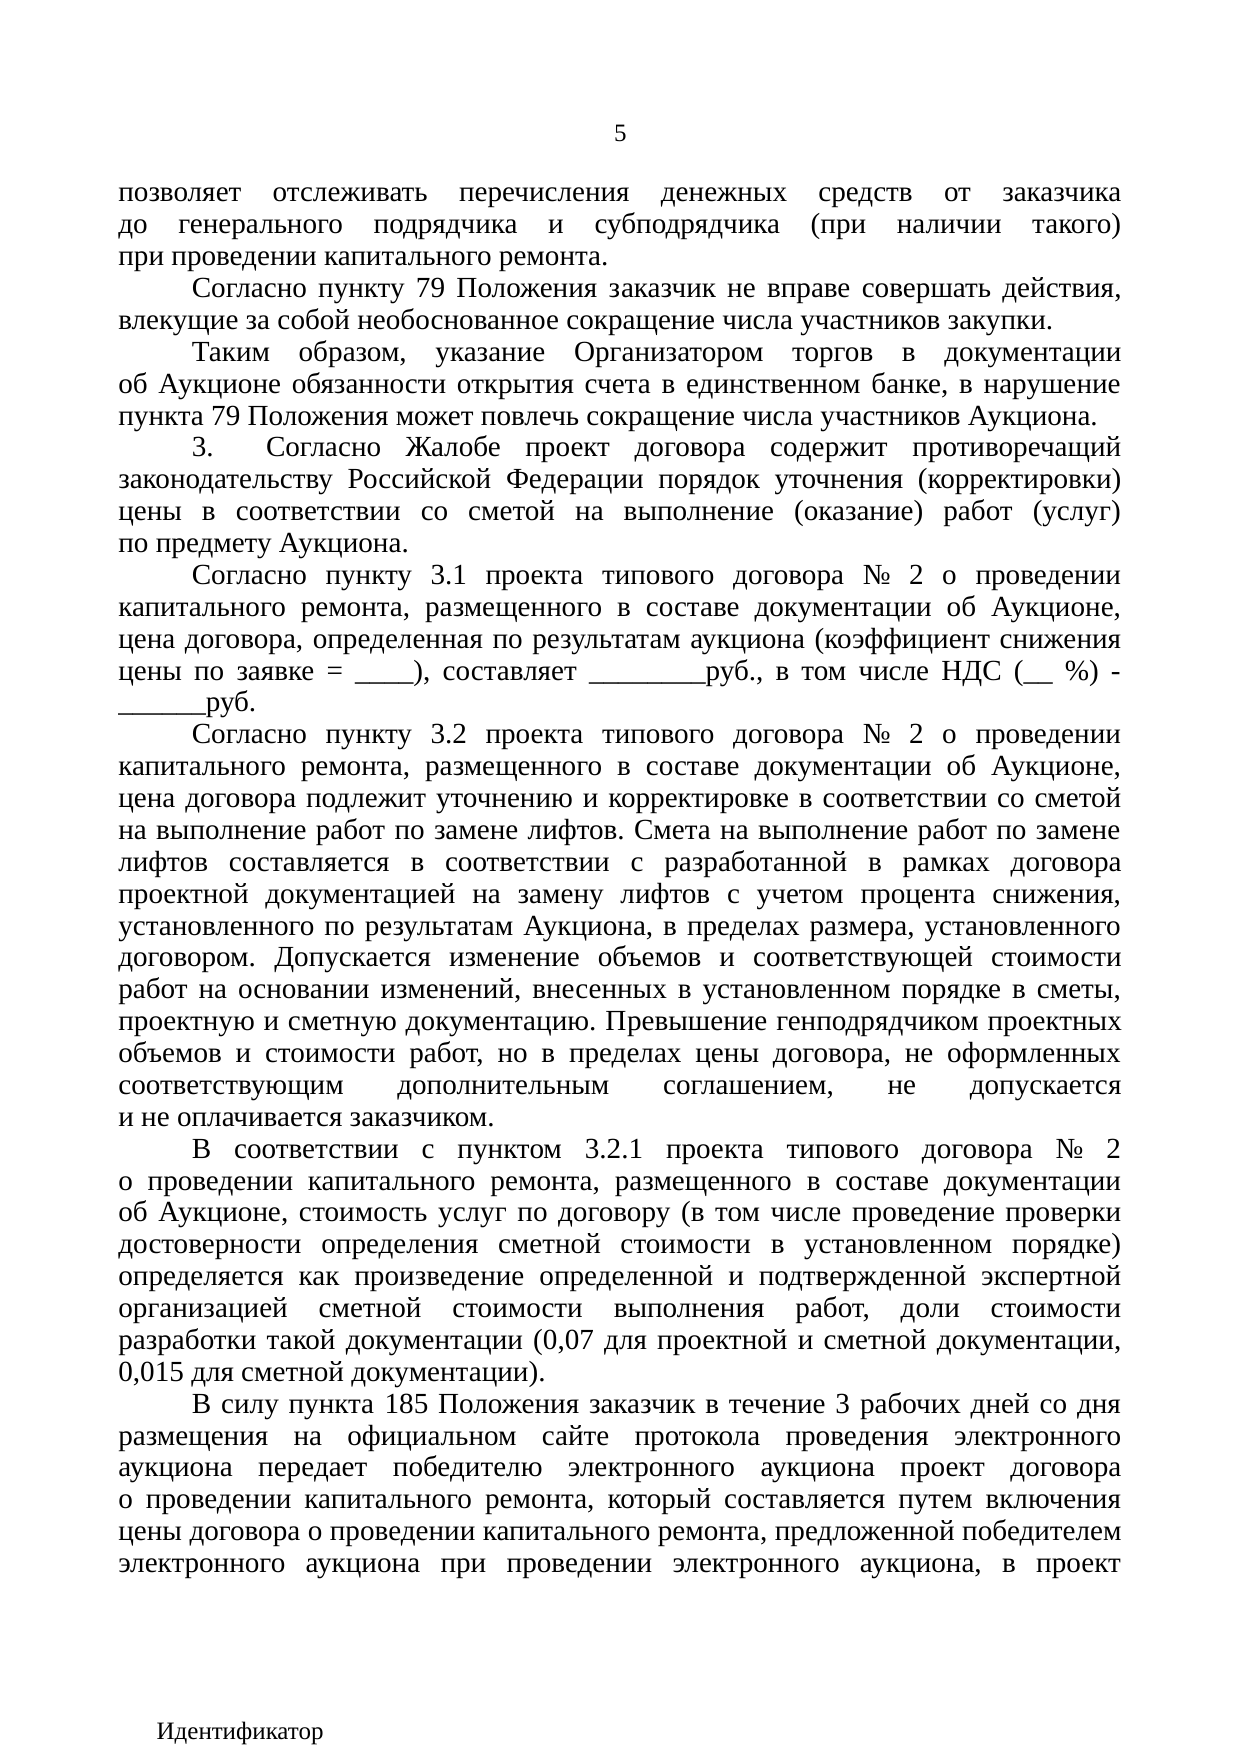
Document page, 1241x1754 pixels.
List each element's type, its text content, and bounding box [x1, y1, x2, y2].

text Согласно пункту 3.1 проекта типового договора № 2 о проведении капитального ремонта, размещенного в составе документации об Аукционе, цена договора, определенная по результатам аукциона (коэффициент снижения цены по заявке = ____), составляет ________руб., в том числе НДС (__ %) - ______руб. [118, 559, 1122, 718]
text В соответствии с пунктом 3.2.1 проекта типового договора № 2 о проведении капитального ремонта, размещенного в составе документации об Аукционе, стоимость услуг по договору (в том числе проведение проверки достоверности определения сметной стоимости в установленном порядке) определяется как произведение определенной и подтвержденной экспертной организацией сметной стоимости выполнения работ, доли стоимости разработки такой документации (0,07 для проектной и сметной документации, 0,015 для сметной документации). [118, 1133, 1122, 1388]
text 3. Согласно Жалобе проект договора содержит противоречащий законодательству Российской Федерации порядок уточнения (корректировки) цены в соответствии со сметой на выполнение (оказание) работ (услуг) по предмету Аукциона. [118, 431, 1122, 559]
text Согласно пункту 79 Положения заказчик не вправе совершать действия, влекущие за собой необоснованное сокращение числа участников закупки. [118, 272, 1122, 336]
text позволяет отслеживать перечисления денежных средств от заказчика до генерального подрядчика и субподрядчика (при наличии такого) при проведении капитального ремонта. [118, 176, 1122, 272]
text Согласно пункту 3.2 проекта типового договора № 2 о проведении капитального ремонта, размещенного в составе документации об Аукционе, цена договора подлежит уточнению и корректировке в соответствии со сметой на выполнение работ по замене лифтов. Смета на выполнение работ по замене лифтов составляется в соответствии с разработанной в рамках договора проектной документацией на замену лифтов с учетом процента снижения, установленного по результатам Аукциона, в пределах размера, установленного договором. Допускается изменение объемов и соответствующей стоимости работ на основании изменений, внесенных в установленном порядке в сметы, проектную и сметную документацию. Превышение генподрядчиком проектных объемов и стоимости работ, но в пределах цены договора, не оформленных соответствующим дополнительным соглашением, не допускается и не оплачивается заказчиком. [118, 718, 1122, 1133]
text В силу пункта 185 Положения заказчик в течение 3 рабочих дней со дня размещения на официальном сайте протокола проведения электронного аукциона передает победителю электронного аукциона проект договора о проведении капитального ремонта, который составляется путем включения цены договора о проведении капитального ремонта, предложенной победителем электронного аукциона при проведении электронного аукциона, в проект [118, 1388, 1122, 1579]
text Таким образом, указание Организатором торгов в документации об Аукционе обязанности открытия счета в единственном банке, в нарушение пункта 79 Положения может повлечь сокращение числа участников Аукциона. [118, 336, 1122, 431]
